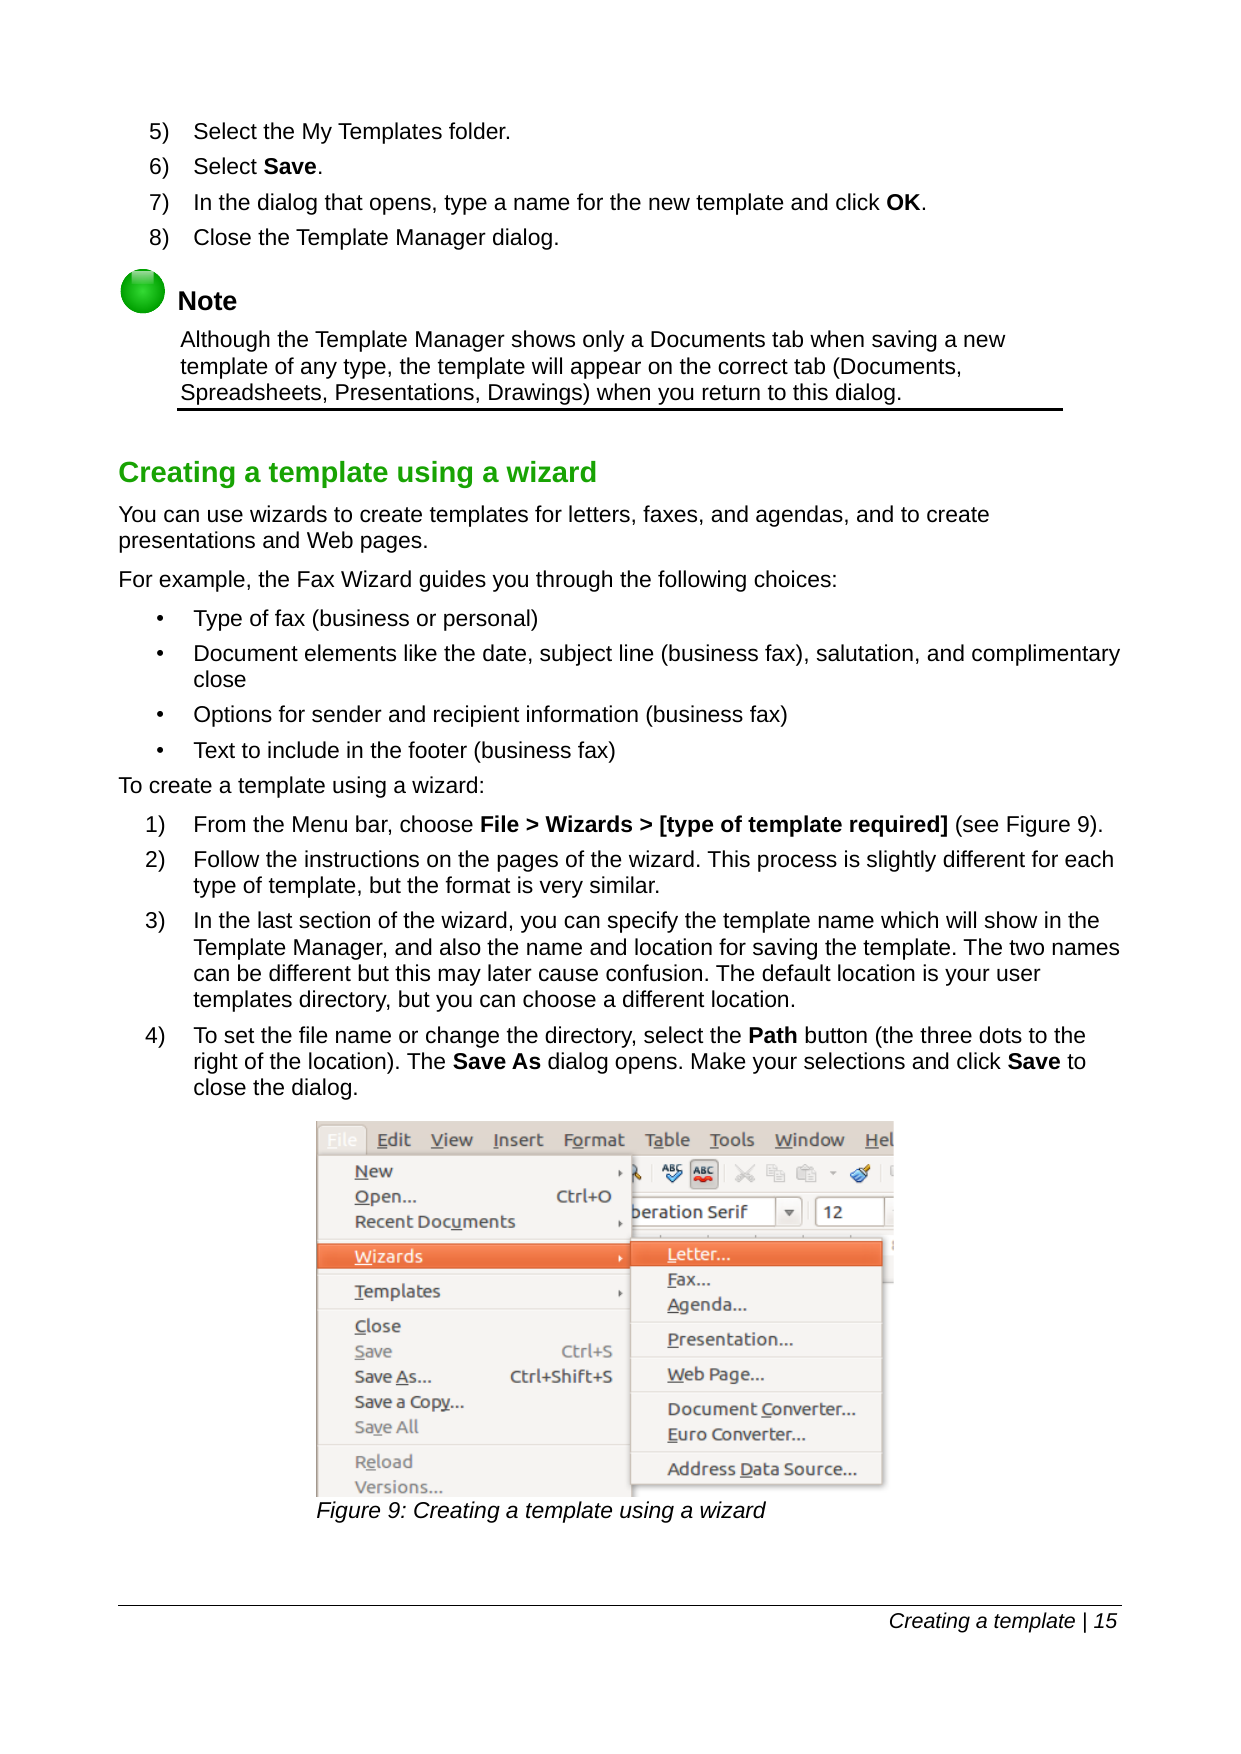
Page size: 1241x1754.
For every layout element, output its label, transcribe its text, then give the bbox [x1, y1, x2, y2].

text Although the Template Manager shows only a Documents tab when saving a new template of any type, the template will appear on the correct tab (Documents, Spreadsheets, Presentations, Drawings) when you return to this dialog. [177, 323, 1063, 408]
subtitle Creating a template using a wizard [118, 455, 1122, 489]
list To set the file name or change the directory, select the Path button (the three dots to the right of the location). The Save As dialog opens. Make your selections and click Save to close the dialog. [165, 1022, 1122, 1101]
picture [316, 1121, 894, 1497]
list In the dialog that opens, type a name for the new template and click OK. [169, 188, 1122, 215]
text To create a template using a wizard: [118, 772, 1122, 798]
list Options for sender and recipient information (business fax) [156, 701, 1122, 728]
list Select the My Templates folder. [169, 118, 1122, 144]
list Select Save. [169, 153, 1122, 180]
text You can use wizards to create templates for letters, faxes, and agendas, and to create presentations and Web pages. [118, 501, 1122, 553]
list Document elements like the date, subject line (business fax), salutation, and complimentary close [156, 640, 1122, 692]
text Figure 9: Creating a template using a wizard [316, 1497, 924, 1523]
text For example, the Fax Wizard guides you through the following choices: [118, 566, 1122, 592]
list From the Menu bar, choose File > Wizards > [type of template required] (see Figure 9). [165, 811, 1122, 837]
list Text to include in the footer (business fax) [156, 737, 1122, 763]
list Type of fax (business or personal) [156, 604, 1122, 631]
list Follow the instructions on the pages of the wizard. This process is slightly different for each type of template, but the format is very similar. [165, 846, 1122, 898]
list Close the Template Manager dialog. [169, 224, 1122, 250]
subtitle Note [118, 266, 1122, 316]
list In the last section of the wizard, you can specify the template name which will show in the Template Manager, and also the name and location for saving the template. The two names can be different but this may later cause confusion. The default location is your user templates directory, but you can choose a different location. [165, 907, 1122, 1013]
